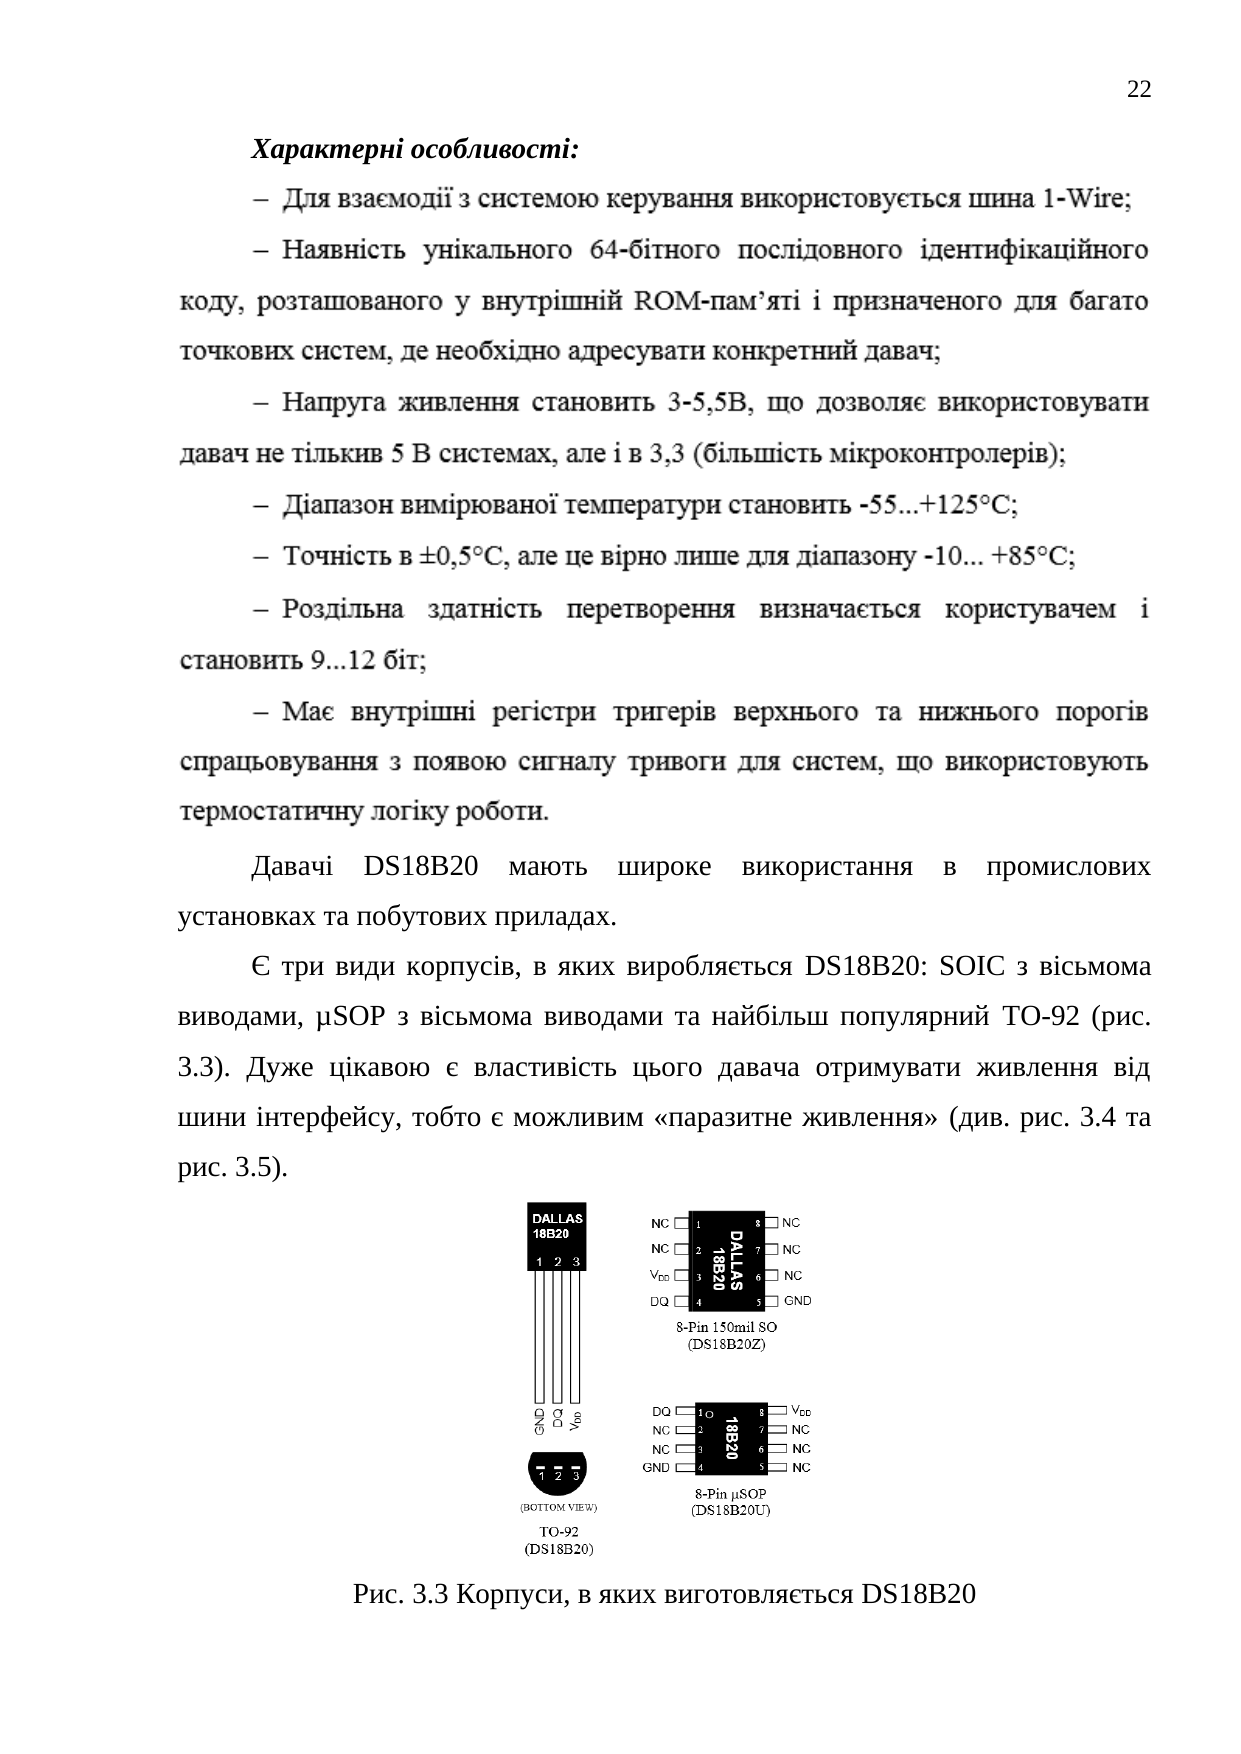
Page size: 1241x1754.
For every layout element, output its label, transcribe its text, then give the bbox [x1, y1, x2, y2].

picture [177, 181, 1151, 831]
text Давачі DS18B20 мають широке використання в промислових установках та побутових приладах. [177, 848, 1152, 931]
picture [516, 1200, 813, 1560]
text Є три види корпусів, в яких виробляється DS18B20: SOIC з вісьмома виводами, µSOP з вісьмома виводами та найбільш популярний ТО-92 (рис. 3.3). Дуже цікавою є властивість цього давача отримувати живлення від шини інтерфейсу, тобто є можливим «паразитне живлення» (див. рис. 3.4 та рис. 3.5). [177, 948, 1152, 1183]
text Характерні особливості: [177, 131, 1152, 165]
text Рис. 3.3 Корпуси, в яких виготовляється DS18B20 [177, 1576, 1152, 1610]
